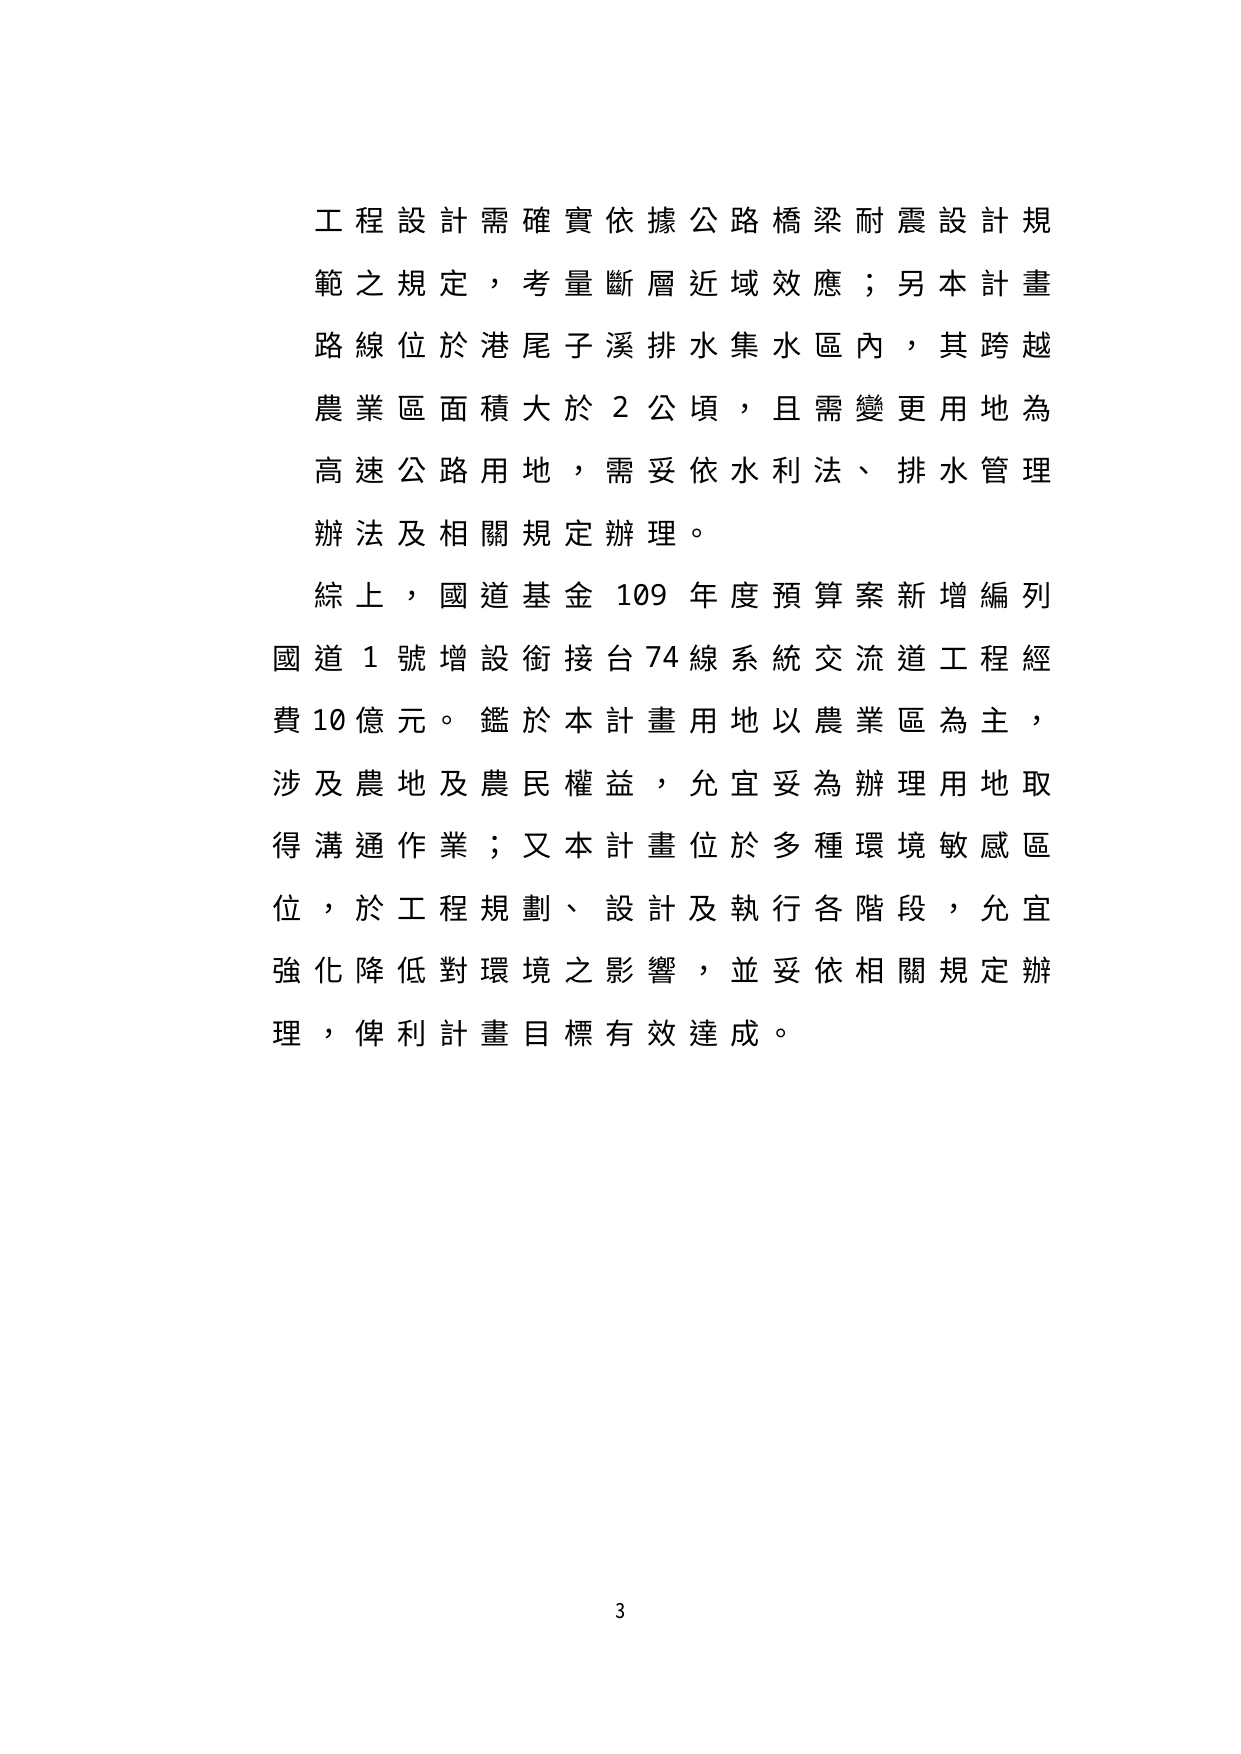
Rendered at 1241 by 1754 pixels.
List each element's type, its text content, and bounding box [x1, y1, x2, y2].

text 綜上，國道基金109年度預算案新增編列國道1號增設銜接台74線系統交流道工程經費10億元。鑑於本計畫用地以農業區為主，涉及農地及農民權益，允宜妥為辦理用地取得溝通作業；又本計畫位於多種環境敏感區位，於工程規劃、設計及執行各階段，允宜強化降低對環境之影響，並妥依相關規定辦理，俾利計畫目標有效達成。 [242, 552, 1058, 1052]
text 工程設計需確實依據公路橋梁耐震設計規範之規定，考量斷層近域效應；另本計畫路線位於港尾子溪排水集水區內，其跨越農業區面積大於2公頃，且需變更用地為高速公路用地，需妥依水利法、排水管理辦法及相關規定辦理。 [271, 177, 1058, 552]
